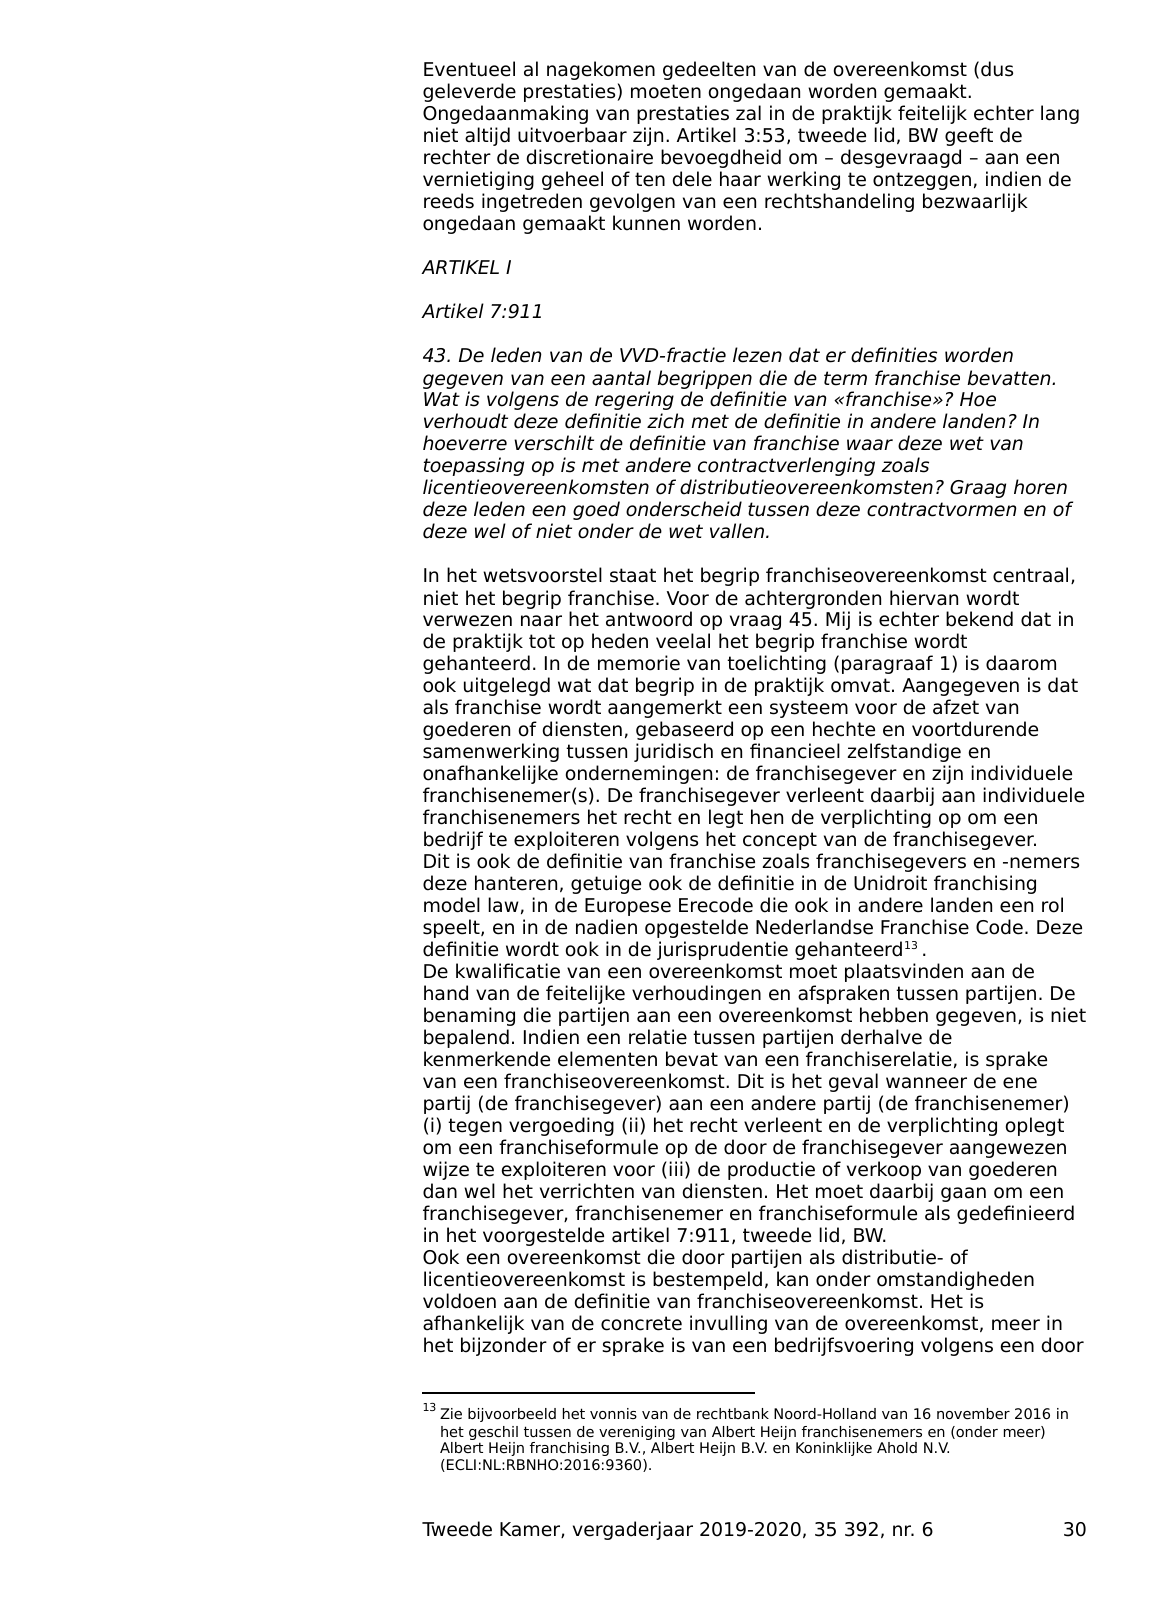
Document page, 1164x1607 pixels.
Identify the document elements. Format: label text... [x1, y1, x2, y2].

text In het wetsvoorstel staat het begrip franchiseovereenkomst centraal, niet het begrip franchise. Voor de achtergronden hiervan wordt verwezen naar het antwoord op vraag 45. Mij is echter bekend dat in de praktijk tot op heden veelal het begrip franchise wordt gehanteerd. In de memorie van toelichting (paragraaf 1) is daarom ook uitgelegd wat dat begrip in de praktijk omvat. Aangegeven is dat als franchise wordt aangemerkt een systeem voor de afzet van goederen of diensten, gebaseerd op een hechte en voortdurende samenwerking tussen juridisch en financieel zelfstandige en onafhankelijke ondernemingen: de franchisegever en zijn individuele franchisenemer(s). De franchisegever verleent daarbij aan individuele franchisenemers het recht en legt hen de verplichting op om een bedrijf te exploiteren volgens het concept van de franchisegever. [422, 565, 1087, 851]
text Ook een overeenkomst die door partijen als distributie- of licentieovereenkomst is bestempeld, kan onder omstandigheden voldoen aan de definitie van franchiseovereenkomst. Het is afhankelijk van de concrete invulling van de overeenkomst, meer in het bijzonder of er sprake is van een bedrijfsvoering volgens een door [422, 1247, 1087, 1357]
text Eventueel al nagekomen gedeelten van de overeenkomst (dus geleverde prestaties) moeten ongedaan worden gemaakt. [422, 59, 1087, 103]
subtitle Artikel 7:911 [422, 301, 1087, 323]
text Dit is ook de definitie van franchise zoals franchisegevers en -nemers deze hanteren, getuige ook de definitie in de Unidroit franchising model law, in de Europese Erecode die ook in andere landen een rol speelt, en in de nadien opgestelde Nederlandse Franchise Code. Deze definitie wordt ook in de jurisprudentie gehanteerd. [422, 851, 1087, 961]
text 43. De leden van de VVD-fractie lezen dat er definities worden gegeven van een aantal begrippen die de term franchise bevatten. Wat is volgens de regering de definitie van «franchise»? Hoe verhoudt deze definitie zich met de definitie in andere landen? In hoeverre verschilt de definitie van franchise waar deze wet van toepassing op is met andere contractverlenging zoals licentieovereenkomsten of distributieovereenkomsten? Graag horen deze leden een goed onderscheid tussen deze contractvormen en of deze wel of niet onder de wet vallen. [422, 345, 1087, 543]
text Zie bijvoorbeeld het vonnis van de rechtbank Noord-Holland van 16 november 2016 in het geschil tussen de vereniging van Albert Heijn franchisenemers en (onder meer) Albert Heijn franchising B.V., Albert Heijn B.V. en Koninklijke Ahold N.V. (ECLI:NL:RBNHO:2016:9360). [422, 1402, 1087, 1474]
subtitle ARTIKEL I [422, 257, 1087, 279]
text De kwalificatie van een overeenkomst moet plaatsvinden aan de hand van de feitelijke verhoudingen en afspraken tussen partijen. De benaming die partijen aan een overeenkomst hebben gegeven, is niet bepalend. Indien een relatie tussen partijen derhalve de kenmerkende elementen bevat van een franchiserelatie, is sprake van een franchiseovereenkomst. Dit is het geval wanneer de ene partij (de franchisegever) aan een andere partij (de franchisenemer) (i) tegen vergoeding (ii) het recht verleent en de verplichting oplegt om een franchiseformule op de door de franchisegever aangewezen wijze te exploiteren voor (iii) de productie of verkoop van goederen dan wel het verrichten van diensten. Het moet daarbij gaan om een franchisegever, franchisenemer en franchiseformule als gedefinieerd in het voorgestelde artikel 7:911, tweede lid, BW. [422, 961, 1087, 1247]
text Ongedaanmaking van prestaties zal in de praktijk feitelijk echter lang niet altijd uitvoerbaar zijn. Artikel 3:53, tweede lid, BW geeft de rechter de discretionaire bevoegdheid om – desgevraagd – aan een vernietiging geheel of ten dele haar werking te ontzeggen, indien de reeds ingetreden gevolgen van een rechtshandeling bezwaarlijk ongedaan gemaakt kunnen worden. [422, 103, 1087, 235]
